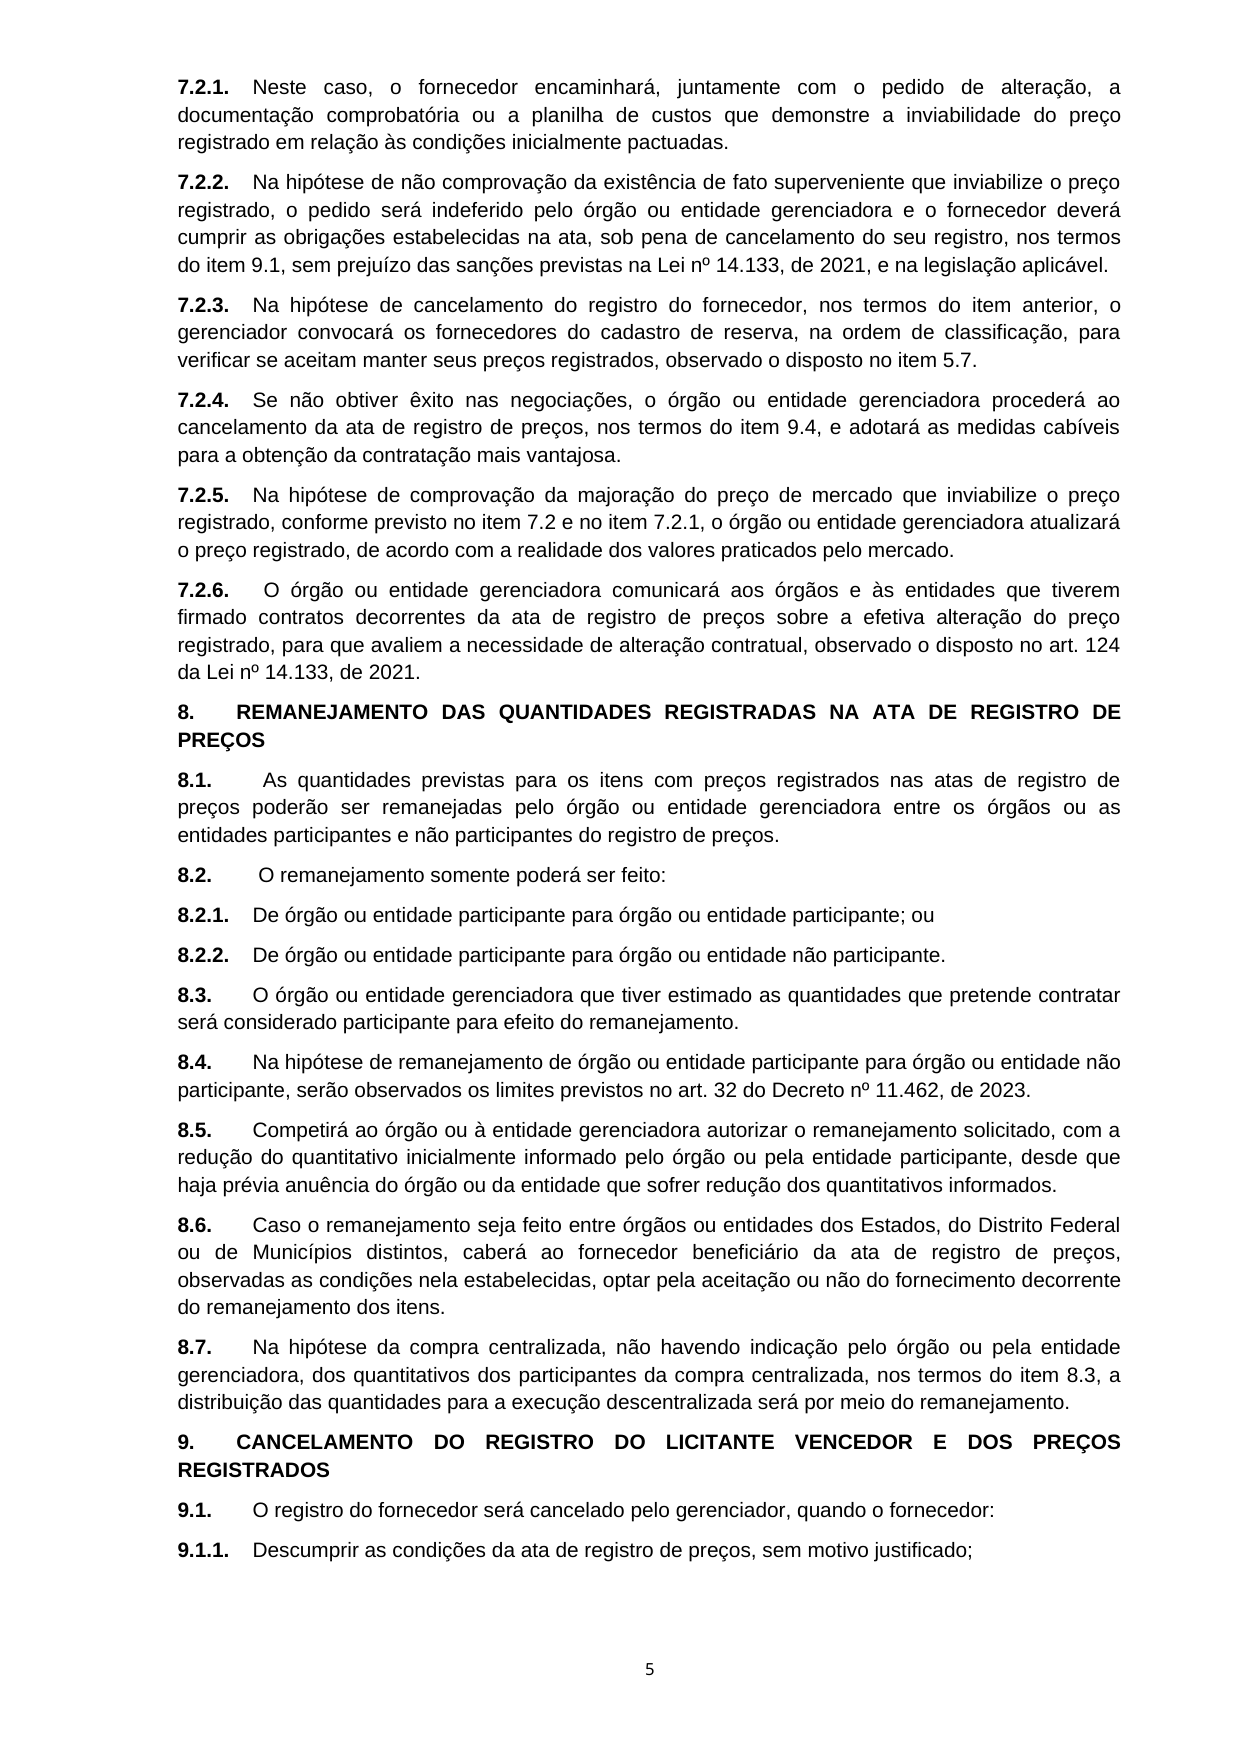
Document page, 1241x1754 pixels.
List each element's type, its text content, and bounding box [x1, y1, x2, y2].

list O registro do fornecedor será cancelado pelo gerenciador, quando o fornecedor: [177, 1497, 1122, 1521]
list CANCELAMENTO DO REGISTRO DO LICITANTE VENCEDOR E DOS PREÇOS REGISTRADOS [177, 1430, 1122, 1481]
list Competirá ao órgão ou à entidade gerenciadora autorizar o remanejamento solicitado, com a redução do quantitativo inicialmente informado pelo órgão ou pela entidade participante, desde que haja prévia anuência do órgão ou da entidade que sofrer redução dos quantitativos informados. [177, 1117, 1122, 1196]
list Na hipótese de cancelamento do registro do fornecedor, nos termos do item anterior, o gerenciador convocará os fornecedores do cadastro de reserva, na ordem de classificação, para verificar se aceitam manter seus preços registrados, observado o disposto no item 5.7. [177, 292, 1122, 371]
list REMANEJAMENTO DAS QUANTIDADES REGISTRADAS NA ATA DE REGISTRO DE PREÇOS [177, 700, 1122, 751]
list De órgão ou entidade participante para órgão ou entidade não participante. [177, 942, 1122, 966]
list Caso o remanejamento seja feito entre órgãos ou entidades dos Estados, do Distrito Federal ou de Municípios distintos, caberá ao fornecedor beneficiário da ata de registro de preços, observadas as condições nela estabelecidas, optar pela aceitação ou não do fornecimento decorrente do remanejamento dos itens. [177, 1212, 1122, 1319]
list De órgão ou entidade participante para órgão ou entidade participante; ou [177, 902, 1122, 926]
list Se não obtiver êxito nas negociações, o órgão ou entidade gerenciadora procederá ao cancelamento da ata de registro de preços, nos termos do item 9.4, e adotará as medidas cabíveis para a obtenção da contratação mais vantajosa. [177, 387, 1122, 466]
list As quantidades previstas para os itens com preços registrados nas atas de registro de preços poderão ser remanejadas pelo órgão ou entidade gerenciadora entre os órgãos ou as entidades participantes e não participantes do registro de preços. [177, 767, 1122, 846]
list O remanejamento somente poderá ser feito: [177, 862, 1122, 886]
list Neste caso, o fornecedor encaminhará, juntamente com o pedido de alteração, a documentação comprobatória ou a planilha de custos que demonstre a inviabilidade do preço registrado em relação às condições inicialmente pactuadas. [177, 75, 1122, 154]
list O órgão ou entidade gerenciadora comunicará aos órgãos e às entidades que tiverem firmado contratos decorrentes da ata de registro de preços sobre a efetiva alteração do preço registrado, para que avaliem a necessidade de alteração contratual, observado o disposto no art. 124 da Lei nº 14.133, de 2021. [177, 577, 1122, 684]
list Na hipótese da compra centralizada, não havendo indicação pelo órgão ou pela entidade gerenciadora, dos quantitativos dos participantes da compra centralizada, nos termos do item 8.3, a distribuição das quantidades para a execução descentralizada será por meio do remanejamento. [177, 1335, 1122, 1414]
list Na hipótese de comprovação da majoração do preço de mercado que inviabilize o preço registrado, conforme previsto no item 7.2 e no item 7.2.1, o órgão ou entidade gerenciadora atualizará o preço registrado, de acordo com a realidade dos valores praticados pelo mercado. [177, 482, 1122, 561]
list O órgão ou entidade gerenciadora que tiver estimado as quantidades que pretende contratar será considerado participante para efeito do remanejamento. [177, 982, 1122, 1034]
list Na hipótese de remanejamento de órgão ou entidade participante para órgão ou entidade não participante, serão observados os limites previstos no art. 32 do Decreto nº 11.462, de 2023. [177, 1050, 1122, 1101]
list Descumprir as condições da ata de registro de preços, sem motivo justificado; [177, 1537, 1122, 1561]
list Na hipótese de não comprovação da existência de fato superveniente que inviabilize o preço registrado, o pedido será indeferido pelo órgão ou entidade gerenciadora e o fornecedor deverá cumprir as obrigações estabelecidas na ata, sob pena de cancelamento do seu registro, nos termos do item 9.1, sem prejuízo das sanções previstas na Lei nº 14.133, de 2021, e na legislação aplicável. [177, 170, 1122, 276]
